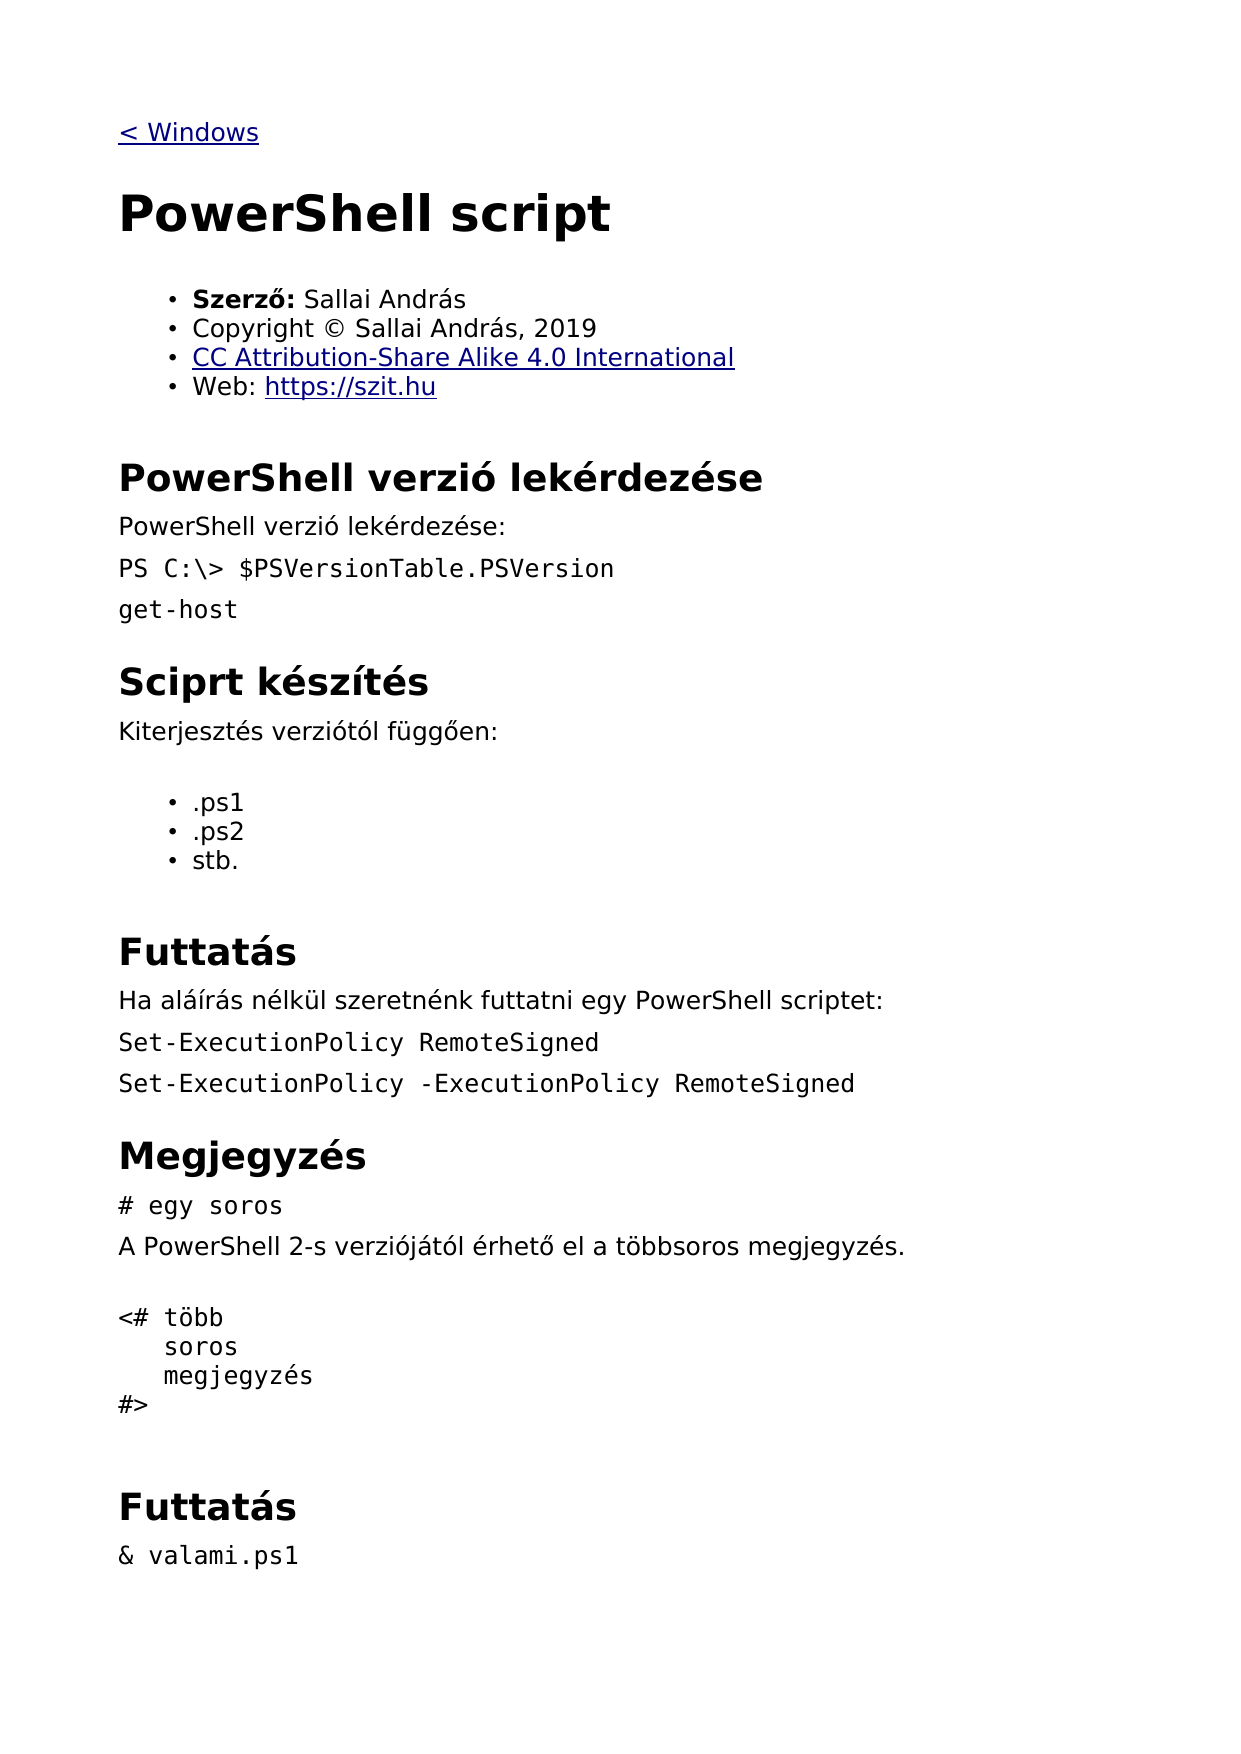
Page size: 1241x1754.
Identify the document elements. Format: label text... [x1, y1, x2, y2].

list Web: https://szit.hu [177, 372, 1122, 402]
text Set-ExecutionPolicy RemoteSigned [118, 1028, 1122, 1057]
list stb. [177, 846, 1122, 876]
text Ha aláírás nélkül szeretnénk futtatni egy PowerShell scriptet: [118, 986, 1122, 1015]
subtitle Sciprt készítés [118, 661, 1122, 704]
list .ps1 [177, 788, 1122, 817]
list Szerző: Sallai András [177, 285, 1122, 314]
text Set-ExecutionPolicy -ExecutionPolicy RemoteSigned [118, 1069, 1122, 1098]
list CC Attribution-Share Alike 4.0 International [177, 343, 1122, 372]
list Copyright © Sallai András, 2019 [177, 314, 1122, 343]
subtitle Futtatás [118, 1485, 1122, 1529]
text PowerShell verzió lekérdezése: [118, 512, 1122, 541]
subtitle Megjegyzés [118, 1135, 1122, 1178]
subtitle PowerShell script [118, 185, 1122, 243]
text A PowerShell 2-s verziójától érhető el a többsoros megjegyzés. [118, 1232, 1122, 1261]
text & valami.ps1 [118, 1541, 1122, 1571]
subtitle PowerShell verzió lekérdezése [118, 456, 1122, 500]
text PS C:\> $PSVersionTable.PSVersion [118, 554, 1122, 583]
text <# több soros megjegyzés #> [118, 1273, 1122, 1448]
text get-host [118, 595, 1122, 624]
text < Windows [118, 118, 1122, 147]
text # egy soros [118, 1191, 1122, 1220]
subtitle Futtatás [118, 930, 1122, 974]
list .ps2 [177, 817, 1122, 846]
text Kiterjesztés verziótól függően: [118, 717, 1122, 746]
